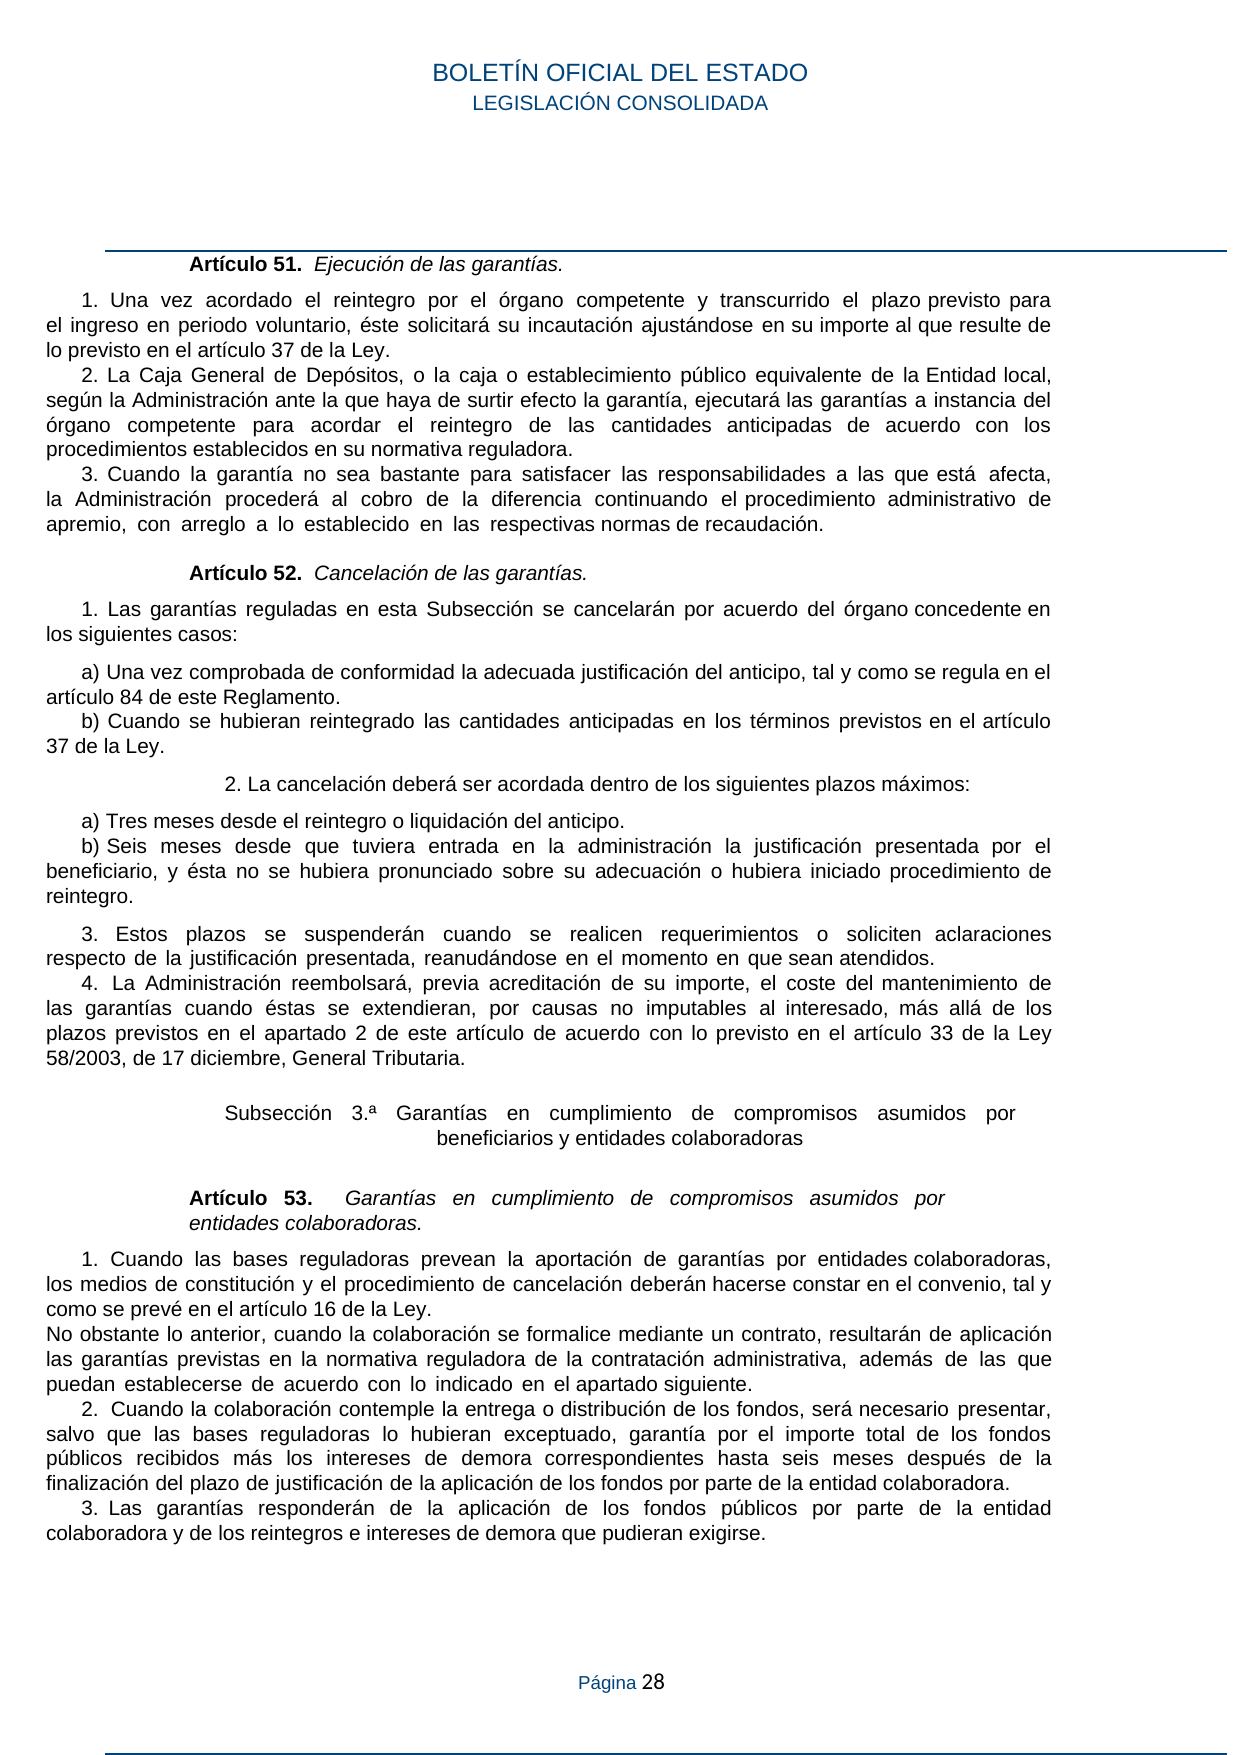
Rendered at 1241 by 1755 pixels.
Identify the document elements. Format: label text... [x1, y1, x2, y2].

list Estos plazos se suspenderán cuando se realicen requerimientos o soliciten aclaraciones respecto de la justificación presentada, reanudándose en el momento en que sean atendidos. [46, 921, 1052, 970]
list La Caja General de Depósitos, o la caja o establecimiento público equivalente de la Entidad local, según la Administración ante la que haya de surtir efecto la garantía, ejecutará las garantías a instancia del órgano competente para acordar el reintegro de las cantidades anticipadas de acuerdo con los procedimientos establecidos en su normativa reguladora. [46, 363, 1052, 461]
list Las garantías responderán de la aplicación de los fondos públicos por parte de la entidad colaboradora y de los reintegros e intereses de demora que pudieran exigirse. [46, 1496, 1052, 1545]
list Las garantías reguladas en esta Subsección se cancelarán por acuerdo del órgano concedente en los siguientes casos: [46, 597, 1052, 646]
list Una vez acordado el reintegro por el órgano competente y transcurrido el plazo previsto para el ingreso en periodo voluntario, éste solicitará su incautación ajustándose en su importe al que resulte de lo previsto en el artículo 37 de la Ley. [46, 288, 1052, 362]
list Cuando la colaboración contemple la entrega o distribución de los fondos, será necesario presentar, salvo que las bases reguladoras lo hubieran exceptuado, garantía por el importe total de los fondos públicos recibidos más los intereses de demora correspondientes hasta seis meses después de la finalización del plazo de justificación de la aplicación de los fondos por parte de la entidad colaboradora. [46, 1396, 1052, 1495]
text Subsección 3.ª Garantías en cumplimiento de compromisos asumidos por beneficiarios y entidades colaboradoras [224, 1101, 1106, 1150]
list La Administración reembolsará, previa acreditación de su importe, el coste del mantenimiento de las garantías cuando éstas se extendieran, por causas no imputables al interesado, más allá de los plazos previstos en el apartado 2 de este artículo de acuerdo con lo previsto en el artículo 33 de la Ley 58/2003, de 17 diciembre, General Tributaria. [46, 971, 1052, 1070]
list Cuando las bases reguladoras prevean la aportación de garantías por entidades colaboradoras, los medios de constitución y el procedimiento de cancelación deberán hacerse constar en el convenio, tal y como se prevé en el artículo 16 de la Ley. [46, 1247, 1052, 1321]
text No obstante lo anterior, cuando la colaboración se formalice mediante un contrato, resultarán de aplicación las garantías previstas en la normativa reguladora de la contratación administrativa, además de las que puedan establecerse de acuerdo con lo indicado en el apartado siguiente. [46, 1322, 1052, 1396]
text Artículo 52. Cancelación de las garantías. [189, 561, 1195, 585]
list Tres meses desde el reintegro o liquidación del anticipo. [46, 809, 1195, 833]
text Artículo 53. Garantías en cumplimiento de compromisos asumidos por entidades colaboradoras. [189, 1186, 1052, 1235]
text Artículo 51. Ejecución de las garantías. [189, 252, 1195, 276]
list Seis meses desde que tuviera entrada en la administración la justificación presentada por el beneficiario, y ésta no se hubiera pronunciado sobre su adecuación o hubiera iniciado procedimiento de reintegro. [46, 834, 1052, 908]
list Cuando se hubieran reintegrado las cantidades anticipadas en los términos previstos en el artículo 37 de la Ley. [46, 709, 1052, 758]
list La cancelación deberá ser acordada dentro de los siguientes plazos máximos: [224, 772, 1195, 796]
list Una vez comprobada de conformidad la adecuada justificación del anticipo, tal y como se regula en el artículo 84 de este Reglamento. [46, 659, 1052, 708]
list Cuando la garantía no sea bastante para satisfacer las responsabilidades a las que está afecta, la Administración procederá al cobro de la diferencia continuando el procedimiento administrativo de apremio, con arreglo a lo establecido en las respectivas normas de recaudación. [46, 462, 1052, 536]
text [189, 228, 1195, 250]
